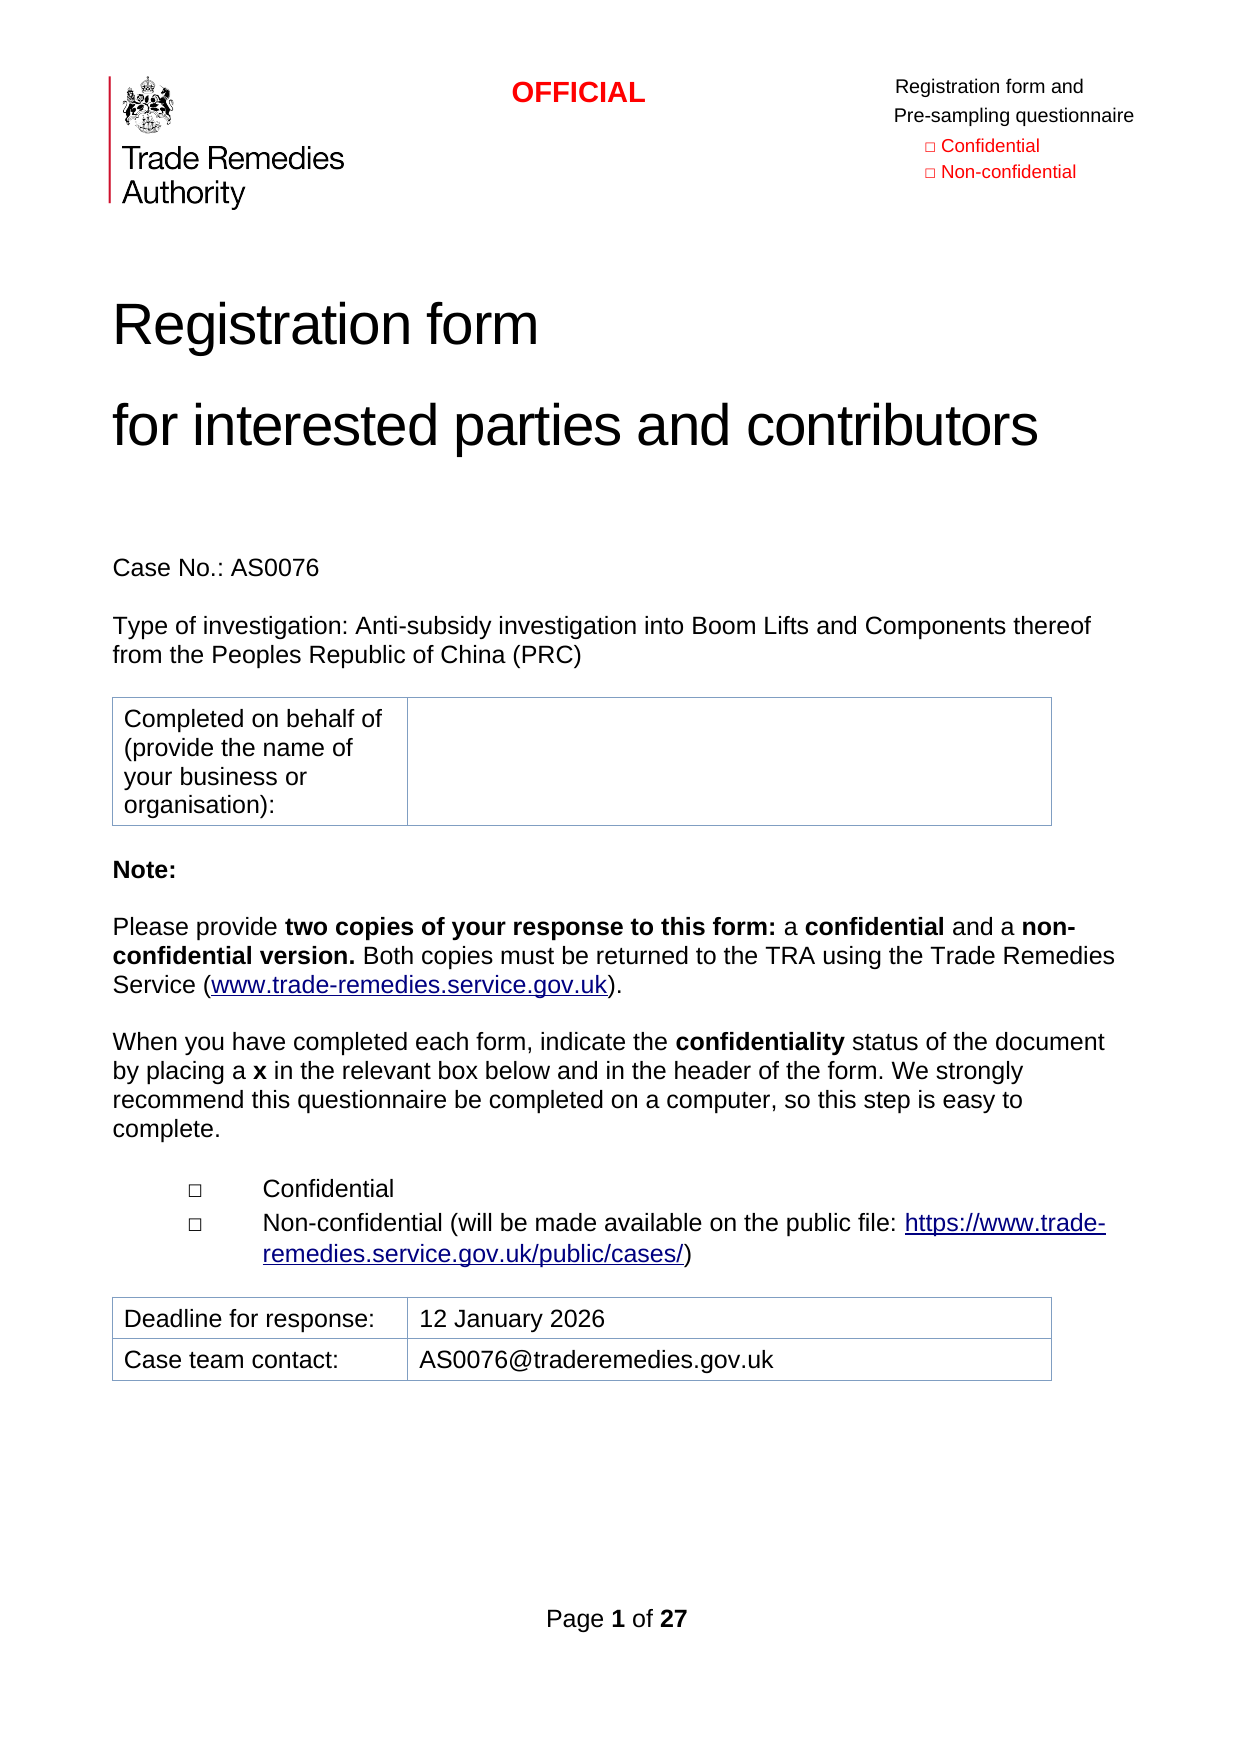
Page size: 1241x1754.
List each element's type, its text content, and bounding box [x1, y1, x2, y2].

text ☐ Non-confidential (will be made available on the public file: https://www.trade-remedies.service.gov.uk/public/cases/) [187, 1205, 1128, 1268]
table_header 12 January 2026 [408, 1298, 1051, 1338]
text When you have completed each form, indicate the confidentiality status of the document by placing a x in the relevant box below and in the header of the form. We strongly recommend this questionnaire be completed on a computer, so this step is easy to complete. [112, 1027, 1128, 1142]
text ☐ Confidential [112, 1171, 1128, 1205]
text Type of investigation: Anti-subsidy investigation into Boom Lifts and Components thereof from the Peoples Republic of China (PRC) [112, 611, 1128, 668]
text Case No.: AS0076 [112, 553, 1128, 582]
table_header Completed on behalf of (provide the name of your business or organisation): [113, 698, 407, 825]
title Registration form for interested parties and contributors [112, 289, 1128, 457]
table_header [408, 698, 1051, 825]
table_cell AS0076@traderemedies.gov.uk [408, 1339, 1051, 1380]
table_header Deadline for response: [113, 1298, 407, 1338]
text Note: [112, 855, 1128, 883]
text Please provide two copies of your response to this form: a confidential and a non-confidential version. Both copies must be returned to the TRA using the Trade Remedies Service (www.trade-remedies.service.gov.uk). [112, 912, 1128, 998]
table_cell Case team contact: [113, 1339, 407, 1380]
